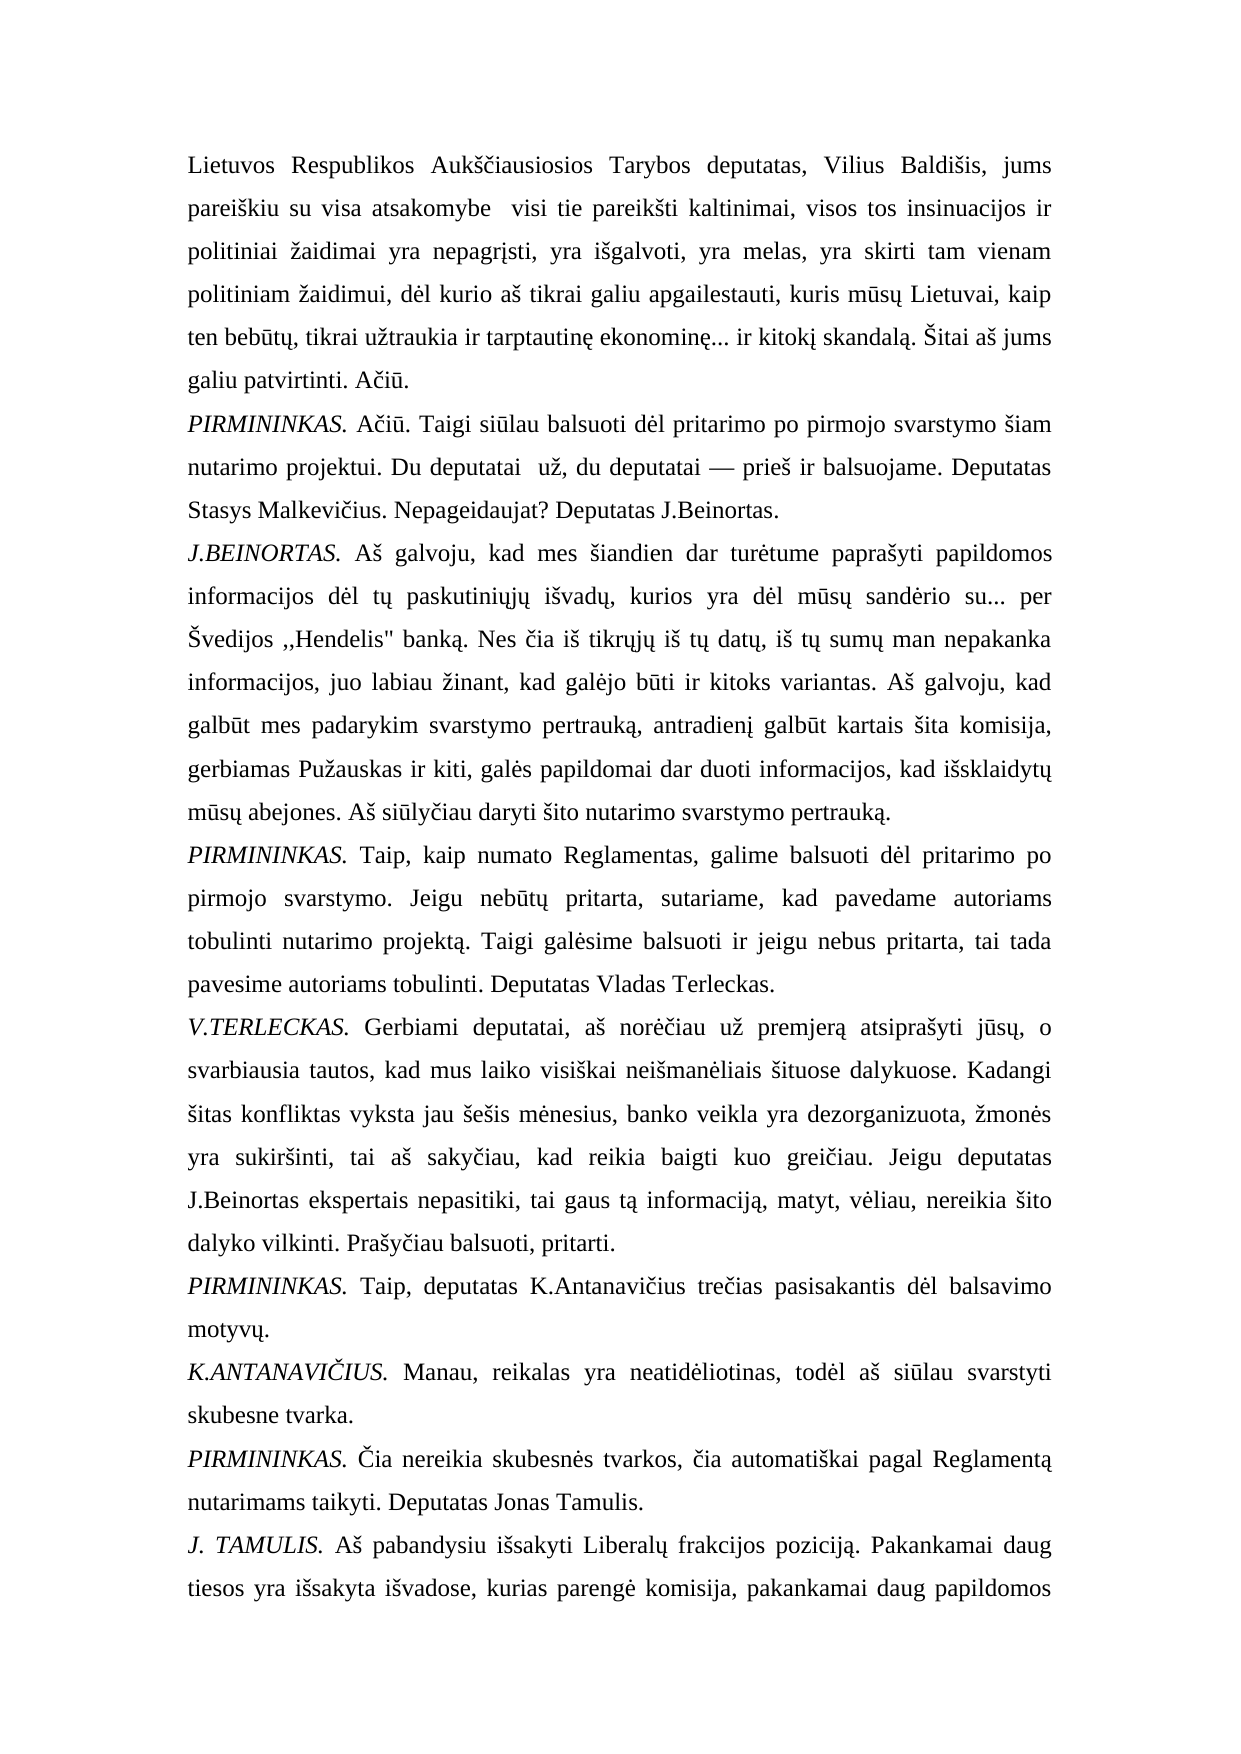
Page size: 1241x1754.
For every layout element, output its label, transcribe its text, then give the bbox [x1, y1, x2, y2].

text Lietuvos Respublikos Aukščiausiosios Tarybos deputatas, Vilius Baldišis, jums pareiškiu su visa atsakomybe visi tie pareikšti kaltinimai, visos tos insinuacijos ir politiniai žaidimai yra nepagrįsti, yra išgalvoti, yra melas, yra skirti tam vienam politiniam žaidimui, dėl kurio aš tikrai galiu apgailestauti, kuris mūsų Lietuvai, kaip ten bebūtų, tikrai užtraukia ir tarptautinę ekonominę... ir kitokį skandalą. Šitai aš jums galiu patvirtinti. Ačiū. [187, 150, 1053, 394]
text J. TAMULIS. Aš pabandysiu išsakyti Liberalų frakcijos poziciją. Pakankamai daug tiesos yra išsakyta išvadose, kurias parengė komisija, pakankamai daug papildomos [187, 1530, 1053, 1602]
text V.TERLECKAS. Gerbiami deputatai, aš norėčiau už premjerą atsiprašyti jūsų, o svarbiausia tautos, kad mus laiko visiškai neišmanėliais šituose dalykuose. Kadangi šitas konfliktas vyksta jau šešis mėnesius, banko veikla yra dezorganizuota, žmonės yra sukiršinti, tai aš sakyčiau, kad reikia baigti kuo greičiau. Jeigu deputatas J.Beinortas ekspertais nepasitiki, tai gaus tą informaciją, matyt, vėliau, nereikia šito dalyko vilkinti. Prašyčiau balsuoti, pritarti. [187, 1012, 1053, 1257]
text PIRMININKAS. Taip, deputatas K.Antanavičius trečias pasisakantis dėl balsavimo motyvų. [187, 1271, 1053, 1343]
text PIRMININKAS. Ačiū. Taigi siūlau balsuoti dėl pritarimo po pirmojo svarstymo šiam nutarimo projektui. Du deputatai už, du deputatai — prieš ir balsuojame. Deputatas Stasys Malkevičius. Nepageidaujat? Deputatas J.Beinortas. [187, 409, 1053, 524]
text PIRMININKAS. Čia nereikia skubesnės tvarkos, čia automatiškai pagal Reglamentą nutarimams taikyti. Deputatas Jonas Tamulis. [187, 1444, 1053, 1516]
text PIRMININKAS. Taip, kaip numato Reglamentas, galime balsuoti dėl pritarimo po pirmojo svarstymo. Jeigu nebūtų pritarta, sutariame, kad pavedame autoriams tobulinti nutarimo projektą. Taigi galėsime balsuoti ir jeigu nebus pritarta, tai tada pavesime autoriams tobulinti. Deputatas Vladas Terleckas. [187, 840, 1053, 998]
text J.BEINORTAS. Aš galvoju, kad mes šiandien dar turėtume paprašyti papildomos informacijos dėl tų paskutiniųjų išvadų, kurios yra dėl mūsų sandėrio su... per Švedijos ,,Hendelis" banką. Nes čia iš tikrųjų iš tų datų, iš tų sumų man nepakanka informacijos, juo labiau žinant, kad galėjo būti ir kitoks variantas. Aš galvoju, kad galbūt mes padarykim svarstymo pertrauką, antradienį galbūt kartais šita komisija, gerbiamas Pužauskas ir kiti, galės papildomai dar duoti informacijos, kad išsklaidytų mūsų abejones. Aš siūlyčiau daryti šito nutarimo svarstymo pertrauką. [187, 538, 1053, 826]
text K.ANTANAVIČIUS. Manau, reikalas yra neatidėliotinas, todėl aš siūlau svarstyti skubesne tvarka. [187, 1357, 1053, 1429]
